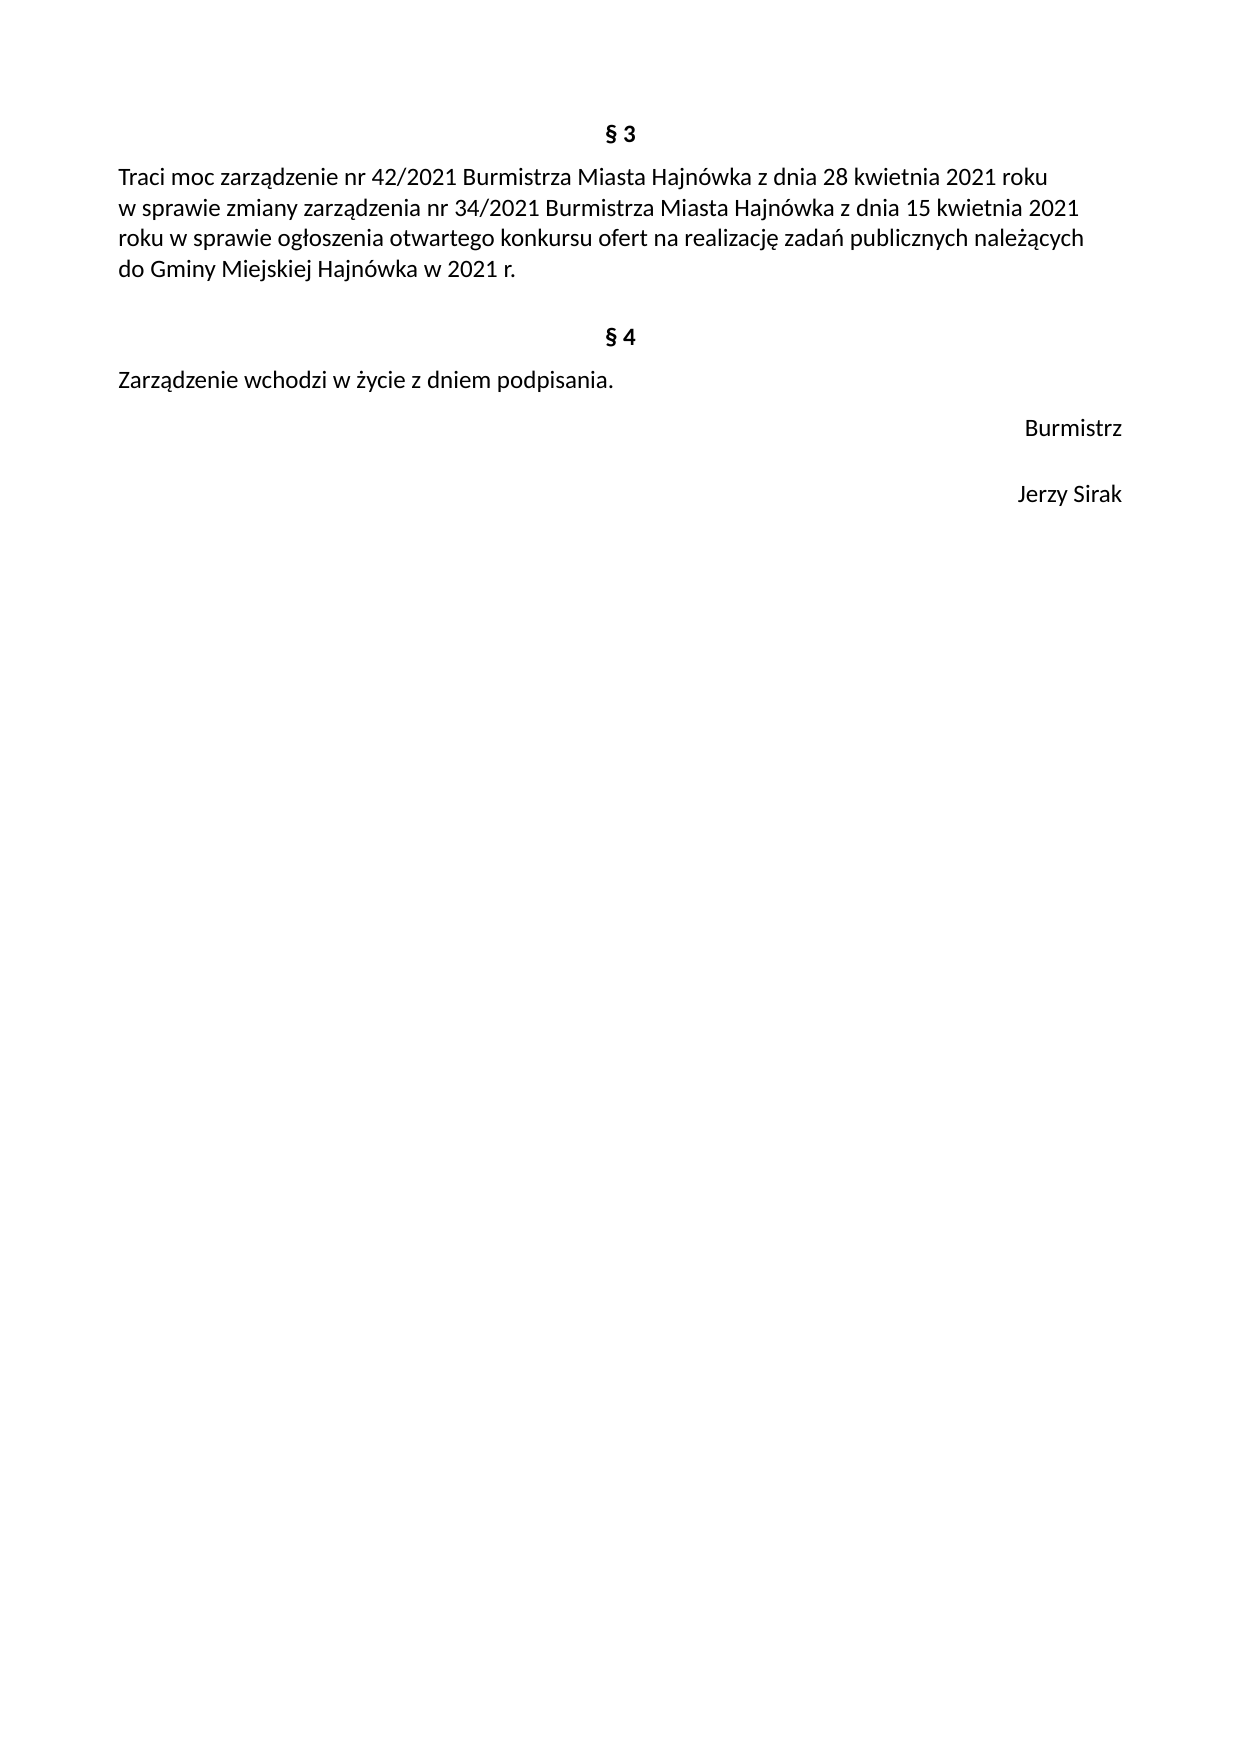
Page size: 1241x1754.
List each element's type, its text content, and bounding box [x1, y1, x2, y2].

text Burmistrz [118, 412, 1122, 442]
subtitle § 3 [118, 118, 1122, 149]
text Traci moc zarządzenie nr 42/2021 Burmistrza Miasta Hajnówka z dnia 28 kwietnia 2021 roku w sprawie zmiany zarządzenia nr 34/2021 Burmistrza Miasta Hajnówka z dnia 15 kwietnia 2021 roku w sprawie ogłoszenia otwartego konkursu ofert na realizację zadań publicznych należących do Gminy Miejskiej Hajnówka w 2021 r. [118, 161, 1122, 283]
text Zarządzenie wchodzi w życie z dniem podpisania. [118, 364, 1122, 394]
subtitle § 4 [118, 321, 1122, 351]
text Jerzy Sirak [118, 478, 1122, 508]
